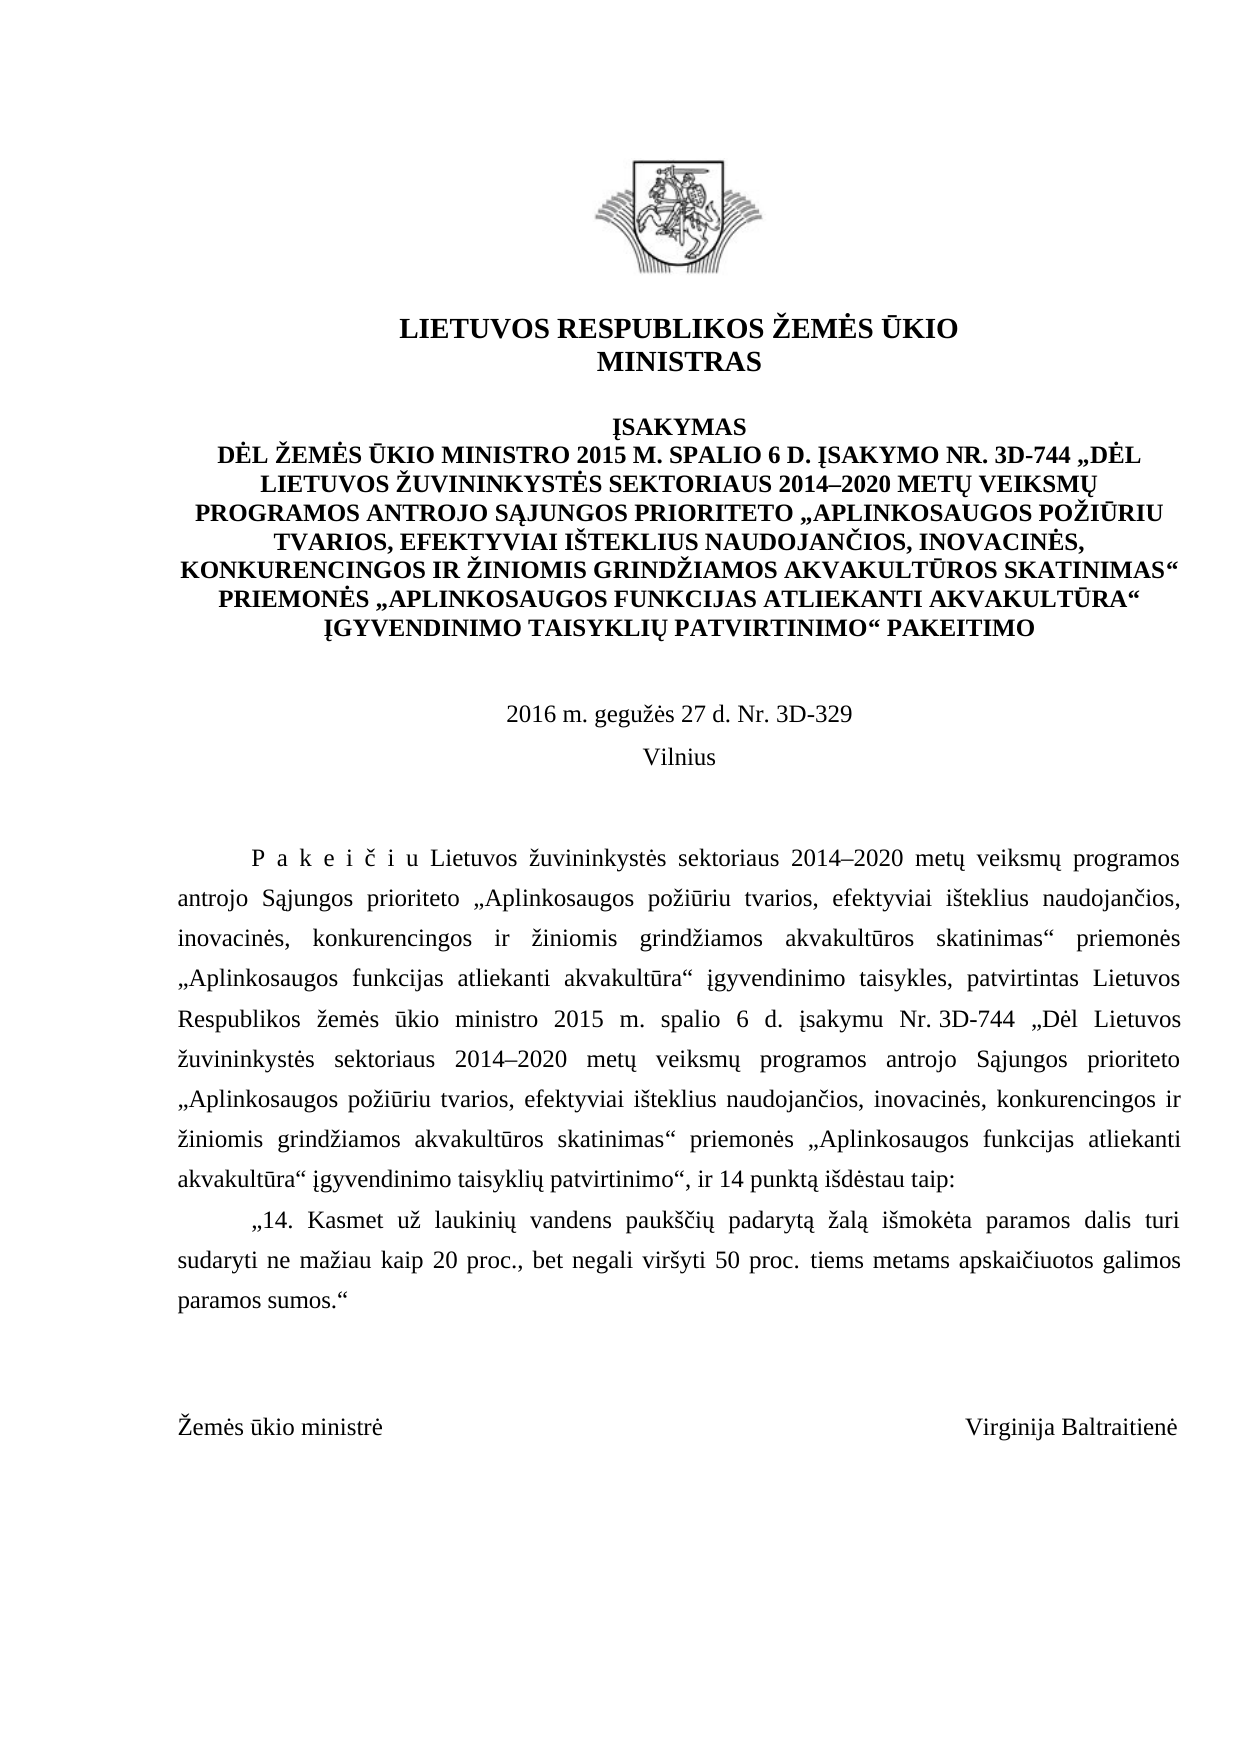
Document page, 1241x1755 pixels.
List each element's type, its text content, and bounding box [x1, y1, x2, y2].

text LIETUVOS RESPUBLIKOS ŽEMĖS ŪKIO [177, 311, 1181, 344]
text DĖL ŽEMĖS ŪKIO MINISTRO 2015 M. SPALIO 6 D. ĮSAKYMO NR. 3D-744 „DĖL LIETUVOS ŽUVININKYSTĖS SEKTORIAUS 2014–2020 METŲ VEIKSMŲ PROGRAMOS ANTROJO SĄJUNGOS PRIORITETO „APLINKOSAUGOS POŽIŪRIU TVARIOS, EFEKTYVIAI IŠTEKLIUS NAUDOJANČIOS, INOVACINĖS, KONKURENCINGOS IR ŽINIOMIS GRINDŽIAMOS AKVAKULTŪROS SKATINIMAS“ PRIEMONĖS „APLINKOSAUGOS FUNKCIJAS ATLIEKANTI AKVAKULTŪRA“ ĮGYVENDINIMO TAISYKLIŲ PATVIRTINIMO“ PAKEITIMO [177, 440, 1181, 642]
text 2016 m. gegužės 27 d. Nr. 3D-329 [177, 699, 1181, 728]
text Žemės ūkio ministrė Virginija Baltraitienė [177, 1412, 1181, 1440]
text P a k e i č i u Lietuvos žuvininkystės sektoriaus 2014–2020 metų veiksmų programos antrojo Sąjungos prioriteto „Aplinkosaugos požiūriu tvarios, efektyviai išteklius naudojančios, inovacinės, konkurencingos ir žiniomis grindžiamos akvakultūros skatinimas“ priemonės „Aplinkosaugos funkcijas atliekanti akvakultūra“ įgyvendinimo taisykles, patvirtintas Lietuvos Respublikos žemės ūkio ministro 2015 m. spalio 6 d. įsakymu Nr. 3D-744 „Dėl Lietuvos žuvininkystės sektoriaus 2014–2020 metų veiksmų programos antrojo Sąjungos prioriteto „Aplinkosaugos požiūriu tvarios, efektyviai išteklius naudojančios, inovacinės, konkurencingos ir žiniomis grindžiamos akvakultūros skatinimas“ priemonės „Aplinkosaugos funkcijas atliekanti akvakultūra“ įgyvendinimo taisyklių patvirtinimo“, ir 14 punktą išdėstau taip: [177, 843, 1181, 1193]
text MINISTRAS [177, 344, 1181, 378]
text „14. Kasmet už laukinių vandens paukščių padarytą žalą išmokėta paramos dalis turi sudaryti ne mažiau kaip 20 proc., bet negali viršyti 50 proc. tiems metams apskaičiuotos galimos paramos sumos.“ [177, 1205, 1181, 1314]
text Vilnius [177, 742, 1181, 771]
text ĮSAKYMAS [177, 412, 1181, 440]
